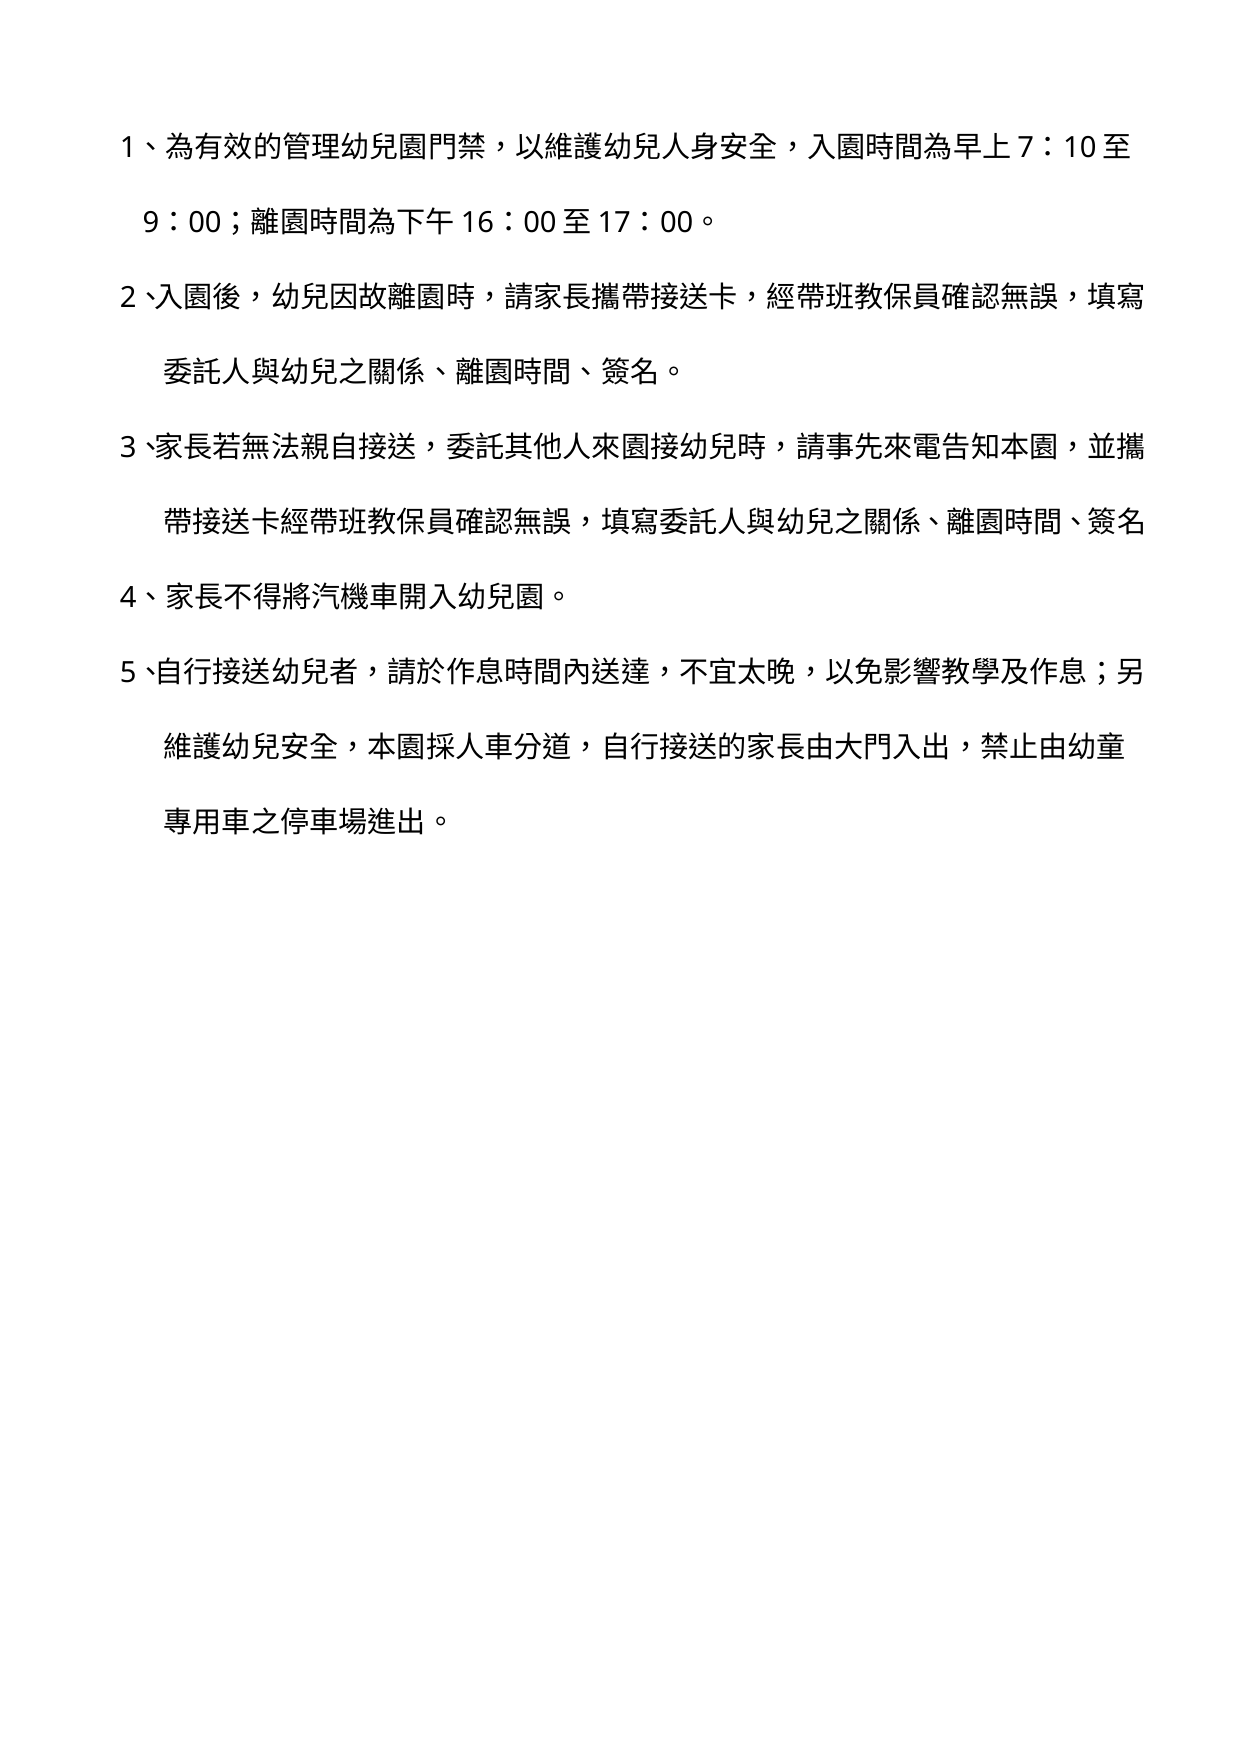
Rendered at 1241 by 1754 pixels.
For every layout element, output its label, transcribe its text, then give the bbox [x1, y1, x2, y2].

text 5、自行接送幼兒者，請於作息時間內送達，不宜太晚，以免影響教學及作息；另維護幼兒安全，本園採人車分道，自行接送的家長由大門入出，禁止由幼童專用車之停車場進出。 [119, 632, 1146, 857]
text 9：00；離園時間為下午16：00至17：00。 [119, 182, 1146, 257]
text 2、入園後，幼兒因故離園時，請家長攜帶接送卡，經帶班教保員確認無誤，填寫委託人與幼兒之關係、離園時間、簽名。 [119, 257, 1146, 407]
text 4、家長不得將汽機車開入幼兒園。 [119, 557, 1146, 632]
text 3、家長若無法親自接送，委託其他人來園接幼兒時，請事先來電告知本園，並攜帶接送卡經帶班教保員確認無誤，填寫委託人與幼兒之關係、離園時間、簽名。 [119, 407, 1146, 557]
text 1、為有效的管理幼兒園門禁，以維護幼兒人身安全，入園時間為早上7：10至 [119, 107, 1146, 182]
